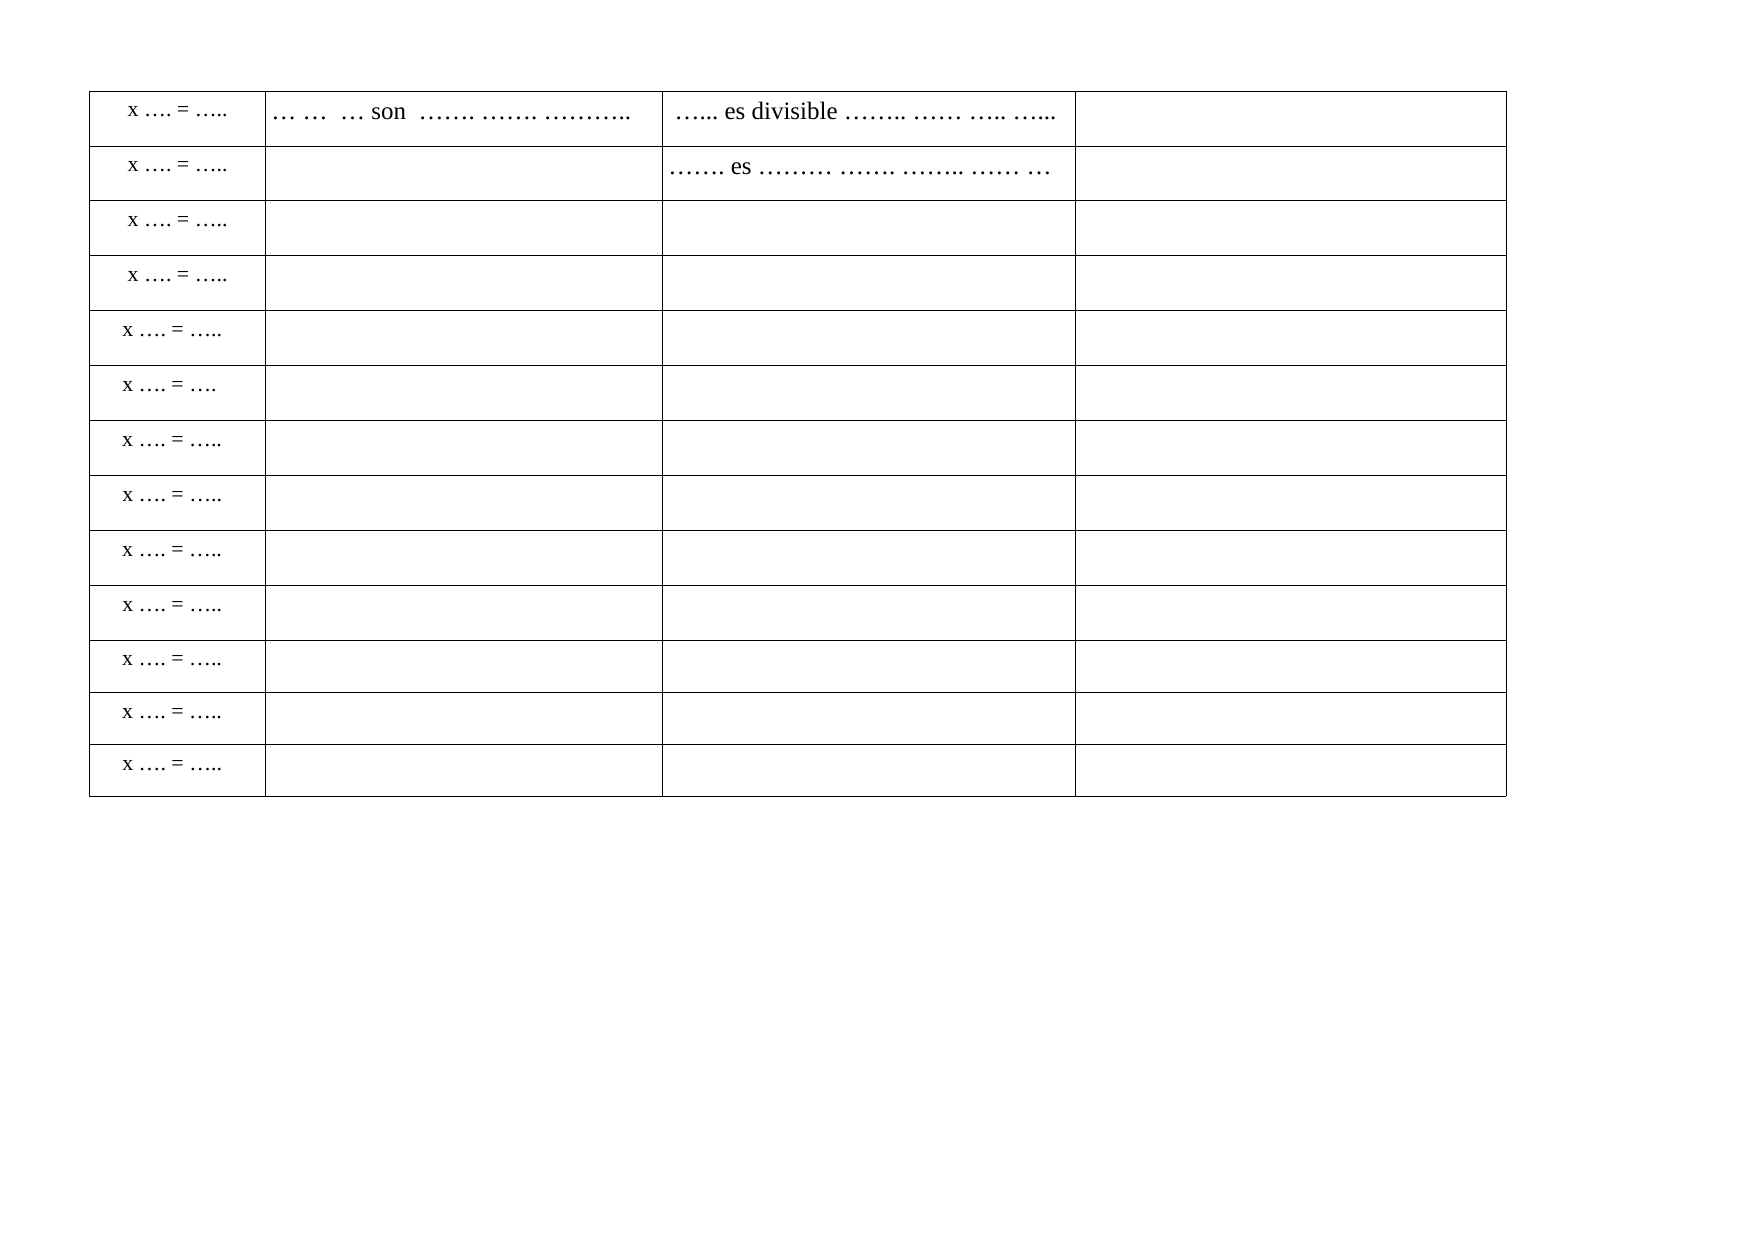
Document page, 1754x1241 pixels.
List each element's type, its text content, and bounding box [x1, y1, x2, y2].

table_cell [1076, 201, 1506, 255]
table_cell [266, 147, 662, 200]
table_cell [663, 311, 1075, 365]
table_cell [266, 256, 662, 310]
table_cell [1076, 531, 1506, 585]
table_cell [663, 641, 1075, 692]
table_cell [1076, 421, 1506, 475]
table_cell [663, 366, 1075, 420]
table_cell [663, 745, 1075, 796]
table_cell x …. = ….. [90, 745, 265, 796]
table_cell [1076, 311, 1506, 365]
table_cell x …. = ….. [90, 311, 265, 365]
table_cell x …. = ….. [90, 641, 265, 692]
table_cell [266, 586, 662, 639]
table_cell [1076, 745, 1506, 796]
table_cell [663, 586, 1075, 639]
table_cell ……. es ……… ……. …….. …… … [663, 147, 1075, 200]
table_cell [1076, 586, 1506, 639]
table_cell [1076, 641, 1506, 692]
table_cell …... es divisible …….. …… ….. …... [663, 92, 1075, 146]
table_cell [1076, 476, 1506, 530]
table_cell [266, 745, 662, 796]
table_cell [1076, 92, 1506, 146]
table_cell [266, 476, 662, 530]
table_cell x …. = ….. [90, 421, 265, 475]
table_cell [663, 531, 1075, 585]
table_cell x …. = ….. [90, 92, 265, 146]
table_cell [266, 311, 662, 365]
table_cell [663, 201, 1075, 255]
table_cell [1076, 256, 1506, 310]
table_cell [663, 693, 1075, 744]
table_cell [663, 256, 1075, 310]
table_cell [266, 641, 662, 692]
table_cell [266, 201, 662, 255]
table_cell [266, 693, 662, 744]
table_cell [266, 421, 662, 475]
table_cell [266, 366, 662, 420]
table_cell [663, 476, 1075, 530]
table_cell x …. = ….. [90, 693, 265, 744]
table_cell x …. = ….. [90, 256, 265, 310]
table_cell [1076, 366, 1506, 420]
table_cell [1076, 147, 1506, 200]
table_cell [663, 421, 1075, 475]
table_cell x …. = ….. [90, 476, 265, 530]
table_cell … … … son ……. ……. ……….. [266, 92, 662, 146]
table_cell [1076, 693, 1506, 744]
table_cell x …. = ….. [90, 586, 265, 639]
table_cell x …. = ….. [90, 147, 265, 200]
table_cell x …. = ….. [90, 531, 265, 585]
table_cell x …. = ….. [90, 201, 265, 255]
table_cell x …. = …. [90, 366, 265, 420]
table_cell [266, 531, 662, 585]
